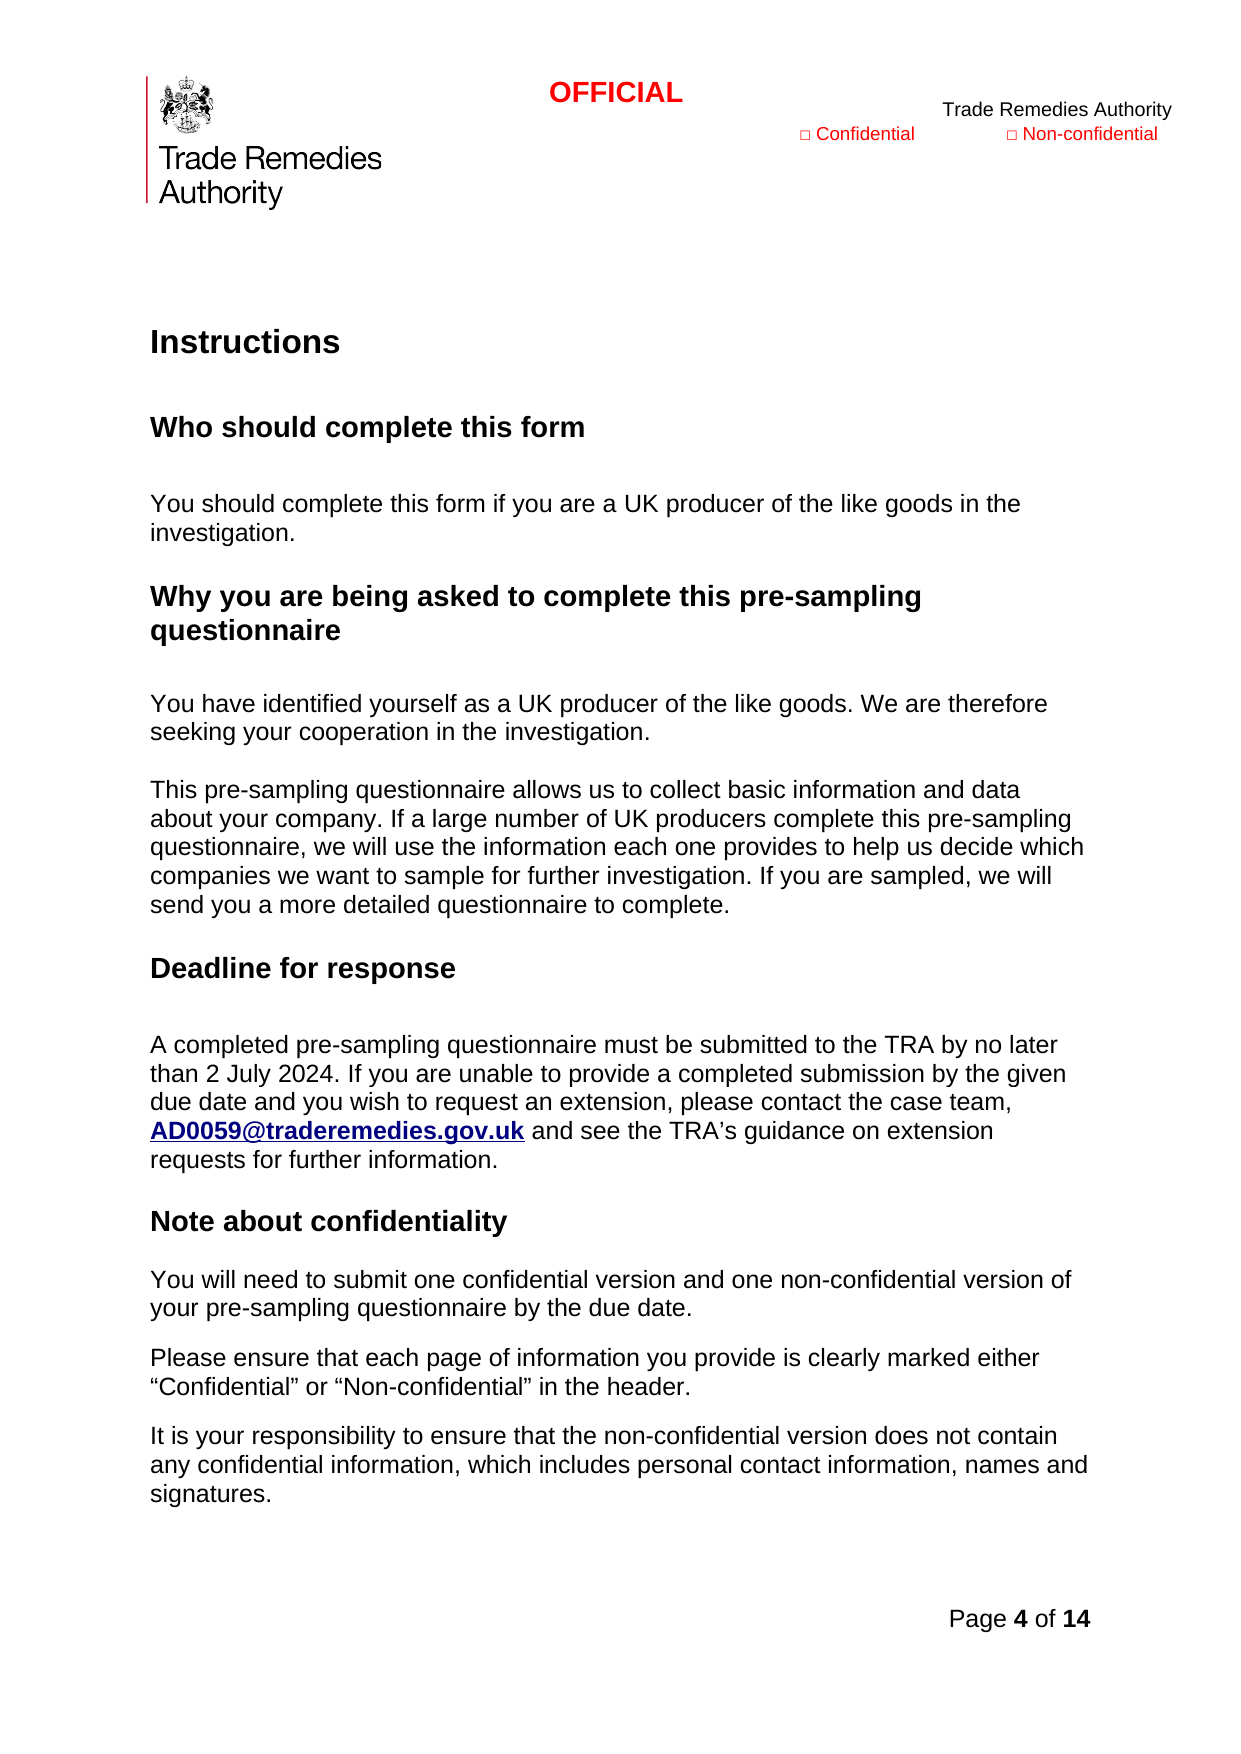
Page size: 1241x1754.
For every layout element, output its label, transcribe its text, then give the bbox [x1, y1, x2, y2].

text A completed pre-sampling questionnaire must be submitted to the TRA by no later than 2 July 2024. If you are unable to provide a completed submission by the given due date and you wish to request an extension, please contact the case team, AD0059@traderemedies.gov.uk and see the TRA’s guidance on extension requests for further information. [150, 1030, 1090, 1173]
text You will need to submit one confidential version and one non-confidential version of your pre-sampling questionnaire by the due date. [150, 1265, 1090, 1322]
text Please ensure that each page of information you provide is clearly marked either “Confidential” or “Non-confidential” in the header. [150, 1343, 1090, 1401]
subtitle Deadline for response [150, 952, 1090, 985]
subtitle Why you are being asked to complete this pre-sampling questionnaire [150, 579, 1090, 646]
text This pre-sampling questionnaire allows us to collect basic information and data about your company. If a large number of UK producers complete this pre-sampling questionnaire, we will use the information each one provides to help us decide which companies we want to sample for further investigation. If you are sampled, we will send you a more detailed questionnaire to complete. [150, 775, 1090, 919]
text It is your responsibility to ensure that the non-confidential version does not contain any confidential information, which includes personal contact information, names and signatures. [150, 1421, 1090, 1508]
subtitle Note about confidentiality [150, 1204, 1090, 1238]
subtitle Instructions [150, 322, 1090, 360]
text You should complete this form if you are a UK producer of the like goods in the investigation. [150, 489, 1090, 546]
text You have identified yourself as a UK producer of the like goods. We are therefore seeking your cooperation in the investigation. [150, 689, 1090, 746]
subtitle Who should complete this form [150, 410, 1090, 443]
